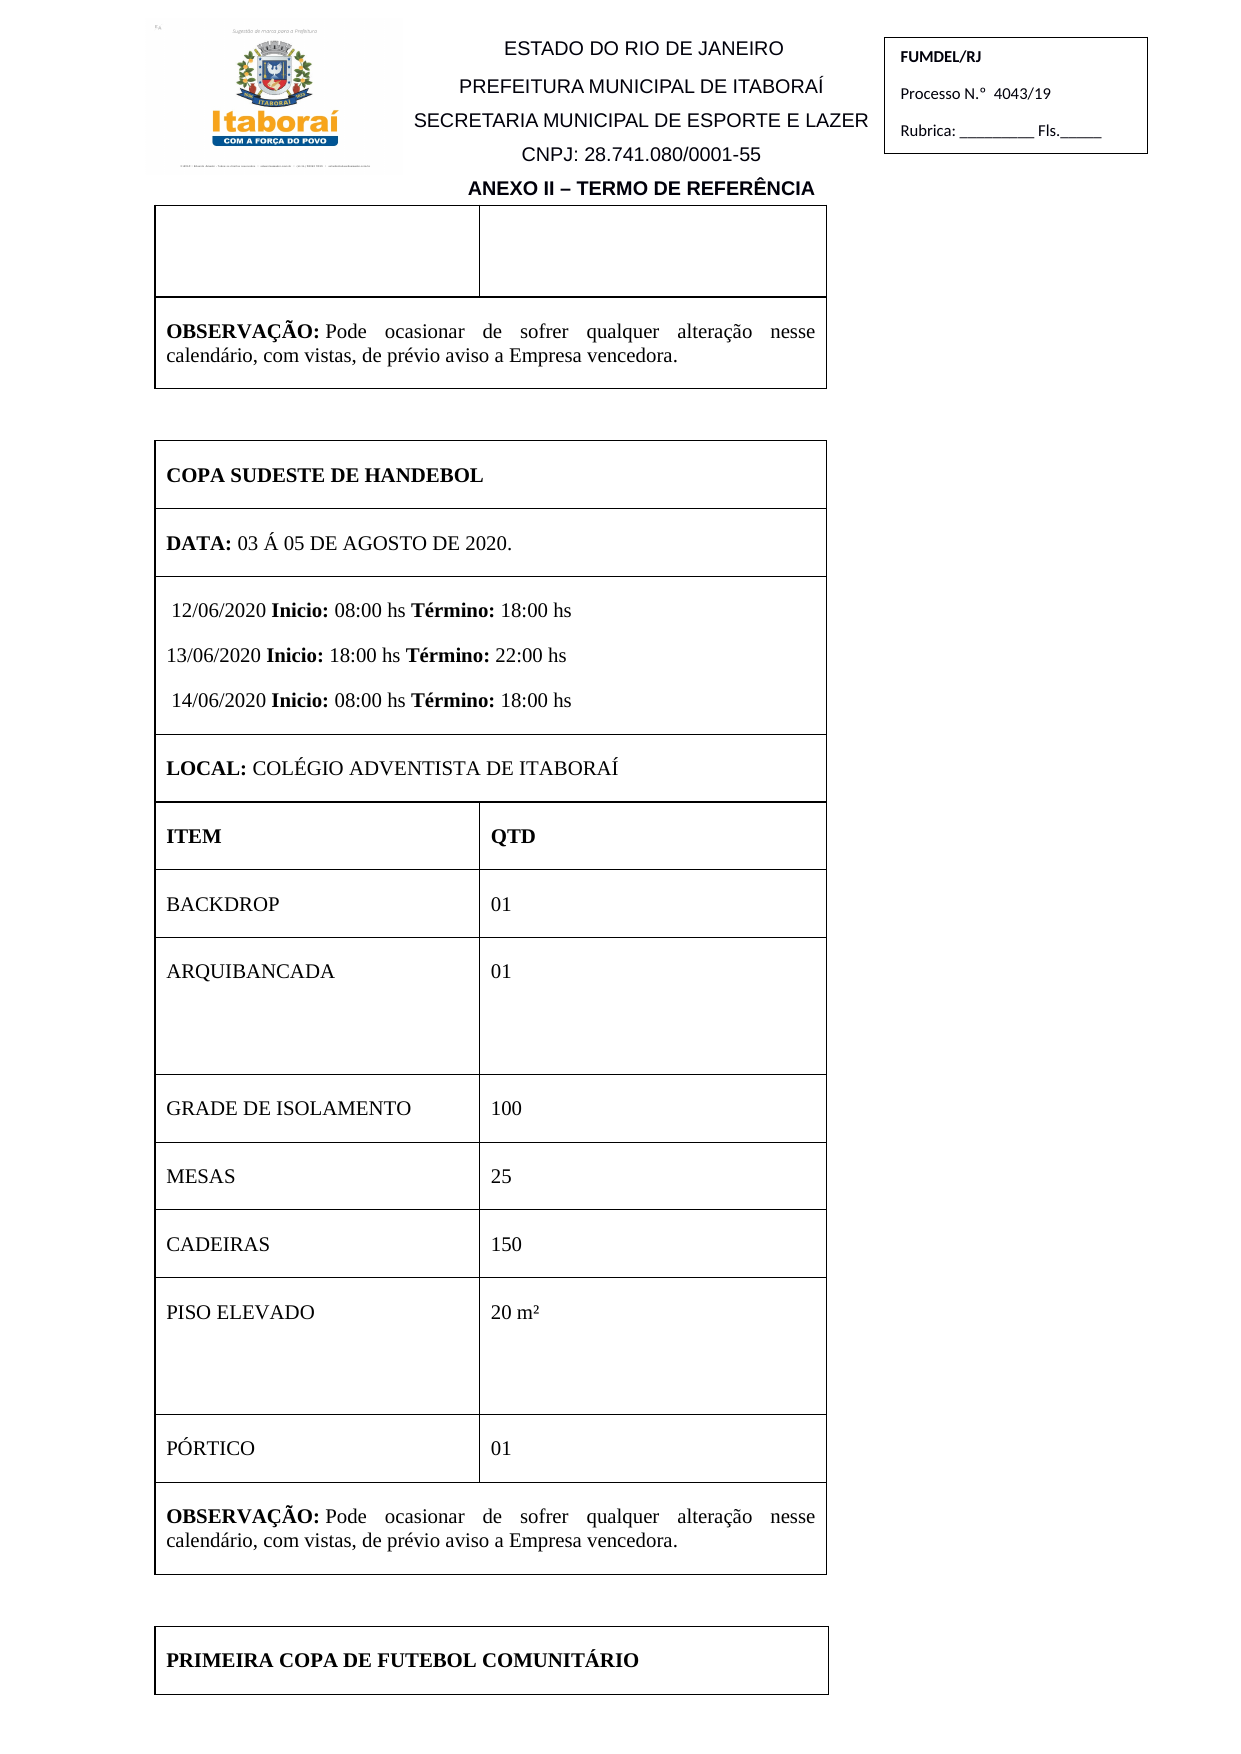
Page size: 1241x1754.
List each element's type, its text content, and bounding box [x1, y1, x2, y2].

table_cell 20 m² [480, 1278, 826, 1414]
picture [145, 18, 404, 175]
table_cell LOCAL: COLÉGIO ADVENTISTA DE ITABORAÍ [156, 735, 826, 801]
table_cell CADEIRAS [156, 1210, 479, 1277]
table_cell [156, 206, 479, 296]
table_cell 25 [480, 1143, 826, 1209]
table_cell 01 [480, 870, 826, 937]
table_cell [480, 206, 826, 296]
table_cell QTD [480, 803, 826, 869]
table_cell OBSERVAÇÃO: Pode ocasionar de sofrer qualquer alteração nesse calendário, com vistas, de prévio aviso a Empresa vencedora. [156, 1483, 826, 1574]
table_cell GRADE DE ISOLAMENTO [156, 1075, 479, 1142]
table_cell 100 [480, 1075, 826, 1142]
table_cell DATA: 03 Á 05 DE AGOSTO DE 2020. [156, 509, 826, 576]
table_header PRIMEIRA COPA DE FUTEBOL COMUNITÁRIO [156, 1627, 828, 1693]
table_cell 12/06/2020 Inicio: 08:00 hs Término: 18:00 hs 13/06/2020 Inicio: 18:00 hs Término: 22:00 hs 14/06/2020 Inicio: 08:00 hs Término: 18:00 hs [156, 577, 826, 733]
table_cell OBSERVAÇÃO: Pode ocasionar de sofrer qualquer alteração nesse calendário, com vistas, de prévio aviso a Empresa vencedora. [156, 298, 826, 388]
table_cell BACKDROP [156, 870, 479, 937]
table_cell 150 [480, 1210, 826, 1277]
table_cell ARQUIBANCADA [156, 938, 479, 1074]
table_header COPA SUDESTE DE HANDEBOL [156, 441, 826, 508]
table_cell 01 [480, 1415, 826, 1482]
table_cell 01 [480, 938, 826, 1074]
table_cell ITEM [156, 803, 479, 869]
table_cell PISO ELEVADO [156, 1278, 479, 1414]
table_cell PÓRTICO [156, 1415, 479, 1482]
table_cell MESAS [156, 1143, 479, 1209]
